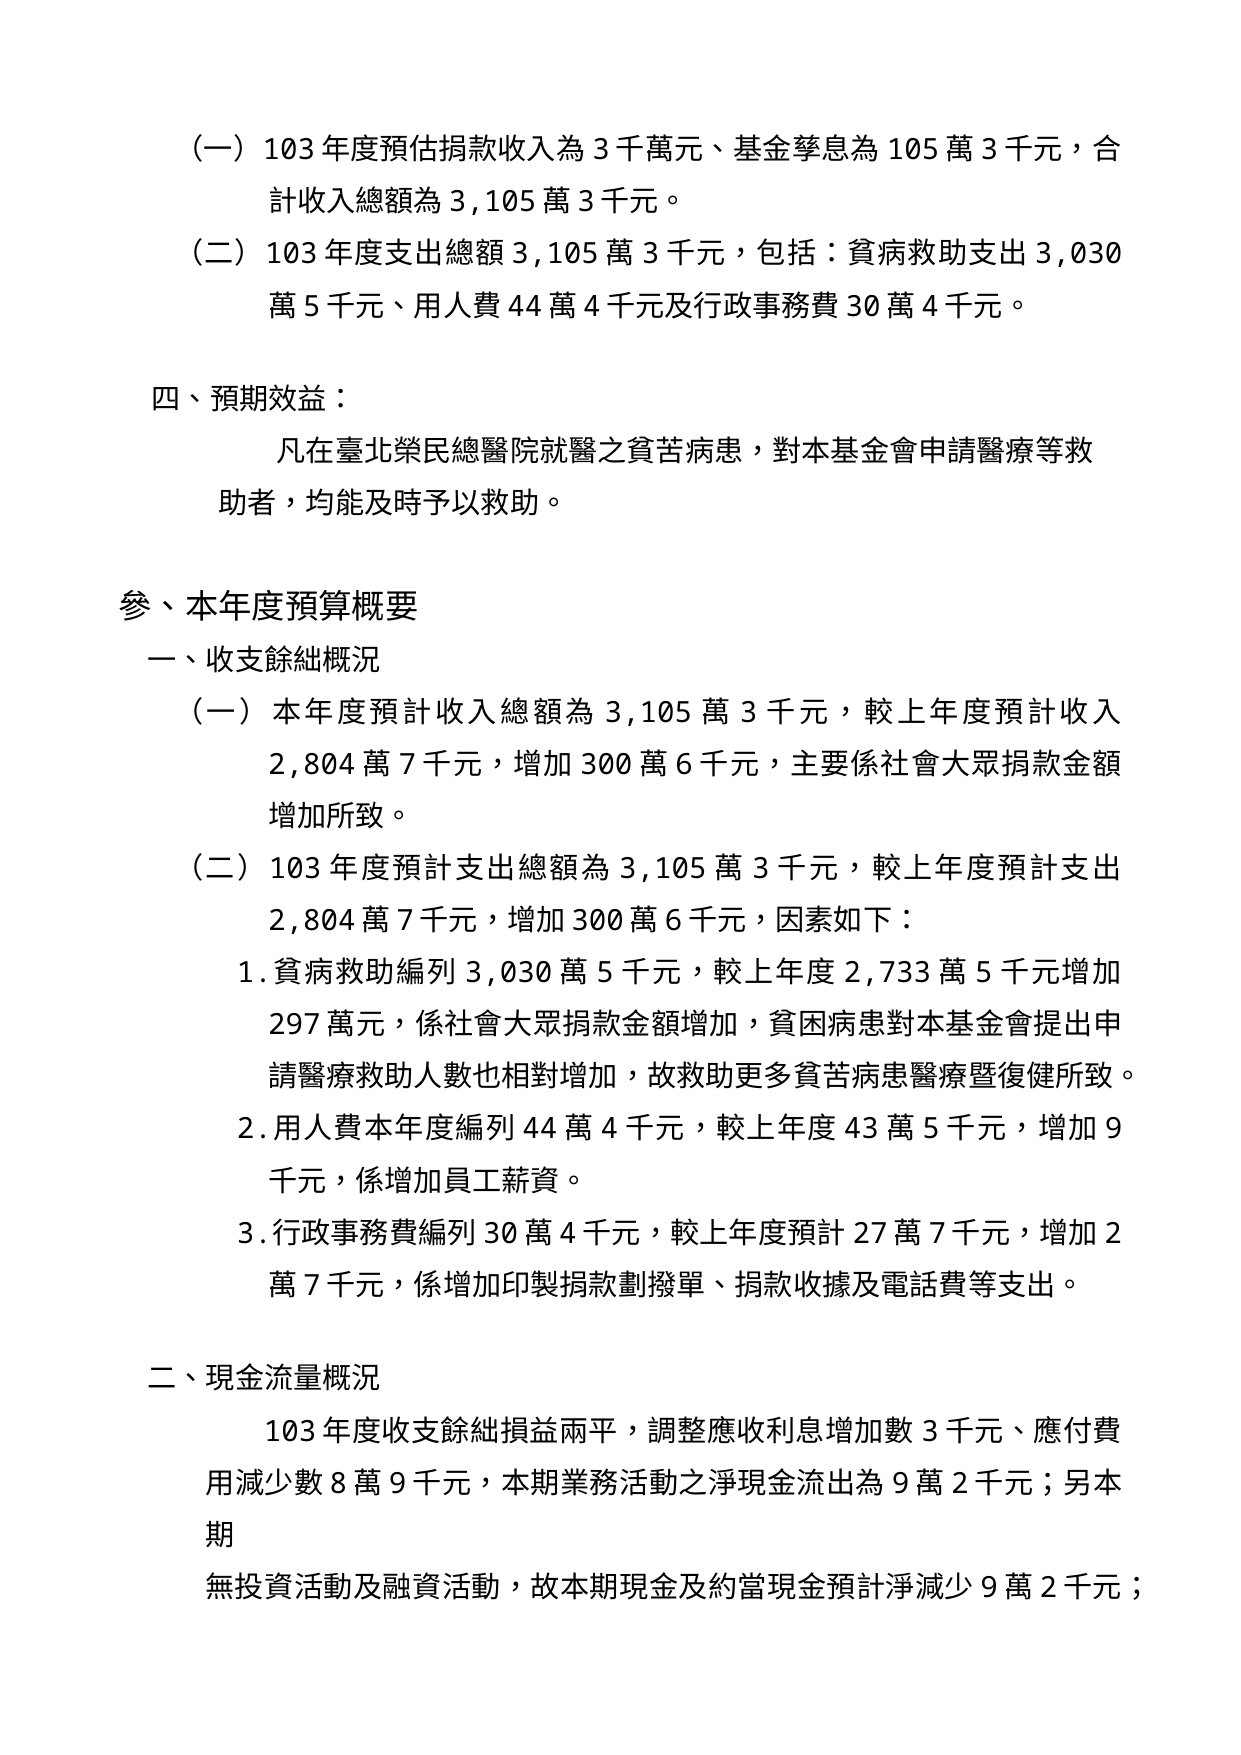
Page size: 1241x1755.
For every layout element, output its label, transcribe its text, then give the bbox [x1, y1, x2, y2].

text 2.用人費本年度編列44萬4千元，較上年度43萬5千元，增加9千元，係增加員工薪資。 [237, 1097, 1122, 1201]
text （二）103年度支出總額3,105萬3千元，包括：貧病救助支出3,030萬5千元、用人費44萬4千元及行政事務費30萬4千元。 [174, 222, 1122, 326]
text 參、本年度預算概要 [118, 576, 1122, 628]
text 無投資活動及融資活動，故本期現金及約當現金預計淨減少9萬2千元；期末現金及約當現金預估為9,585萬9千元。 [205, 1556, 1122, 1608]
text 凡在臺北榮民總醫院就醫之貧苦病患，對本基金會申請醫療等救助者，均能及時予以救助。 [218, 420, 1122, 524]
text 3.行政事務費編列30萬4千元，較上年度預計27萬7千元，增加2萬7千元，係增加印製捐款劃撥單、捐款收據及電話費等支出。 [237, 1201, 1122, 1306]
text （一）本年度預計收入總額為3,105萬3千元，較上年度預計收入2,804萬7千元，增加300萬6千元，主要係社會大眾捐款金額增加所致。 [174, 681, 1122, 837]
text 二、現金流量概況 [118, 1347, 1122, 1399]
text （一）103年度預估捐款收入為3千萬元、基金孳息為105萬3千元，合計收入總額為3,105萬3千元。 [174, 118, 1122, 222]
text 一、收支餘絀概況 [118, 628, 1122, 681]
text 1.貧病救助編列3,030萬5千元，較上年度2,733萬5千元增加297萬元，係社會大眾捐款金額增加，貧困病患對本基金會提出申請醫療救助人數也相對增加，故救助更多貧苦病患醫療暨復健所致。 [237, 941, 1122, 1097]
text 四、預期效益： [151, 368, 1122, 420]
text 103年度收支餘絀損益兩平，調整應收利息增加數3千元、應付費用減少數8萬9千元，本期業務活動之淨現金流出為9萬2千元；另本期 [205, 1399, 1122, 1556]
text （二）103年度預計支出總額為3,105萬3千元，較上年度預計支出2,804萬7千元，增加300萬6千元，因素如下： [174, 837, 1122, 941]
